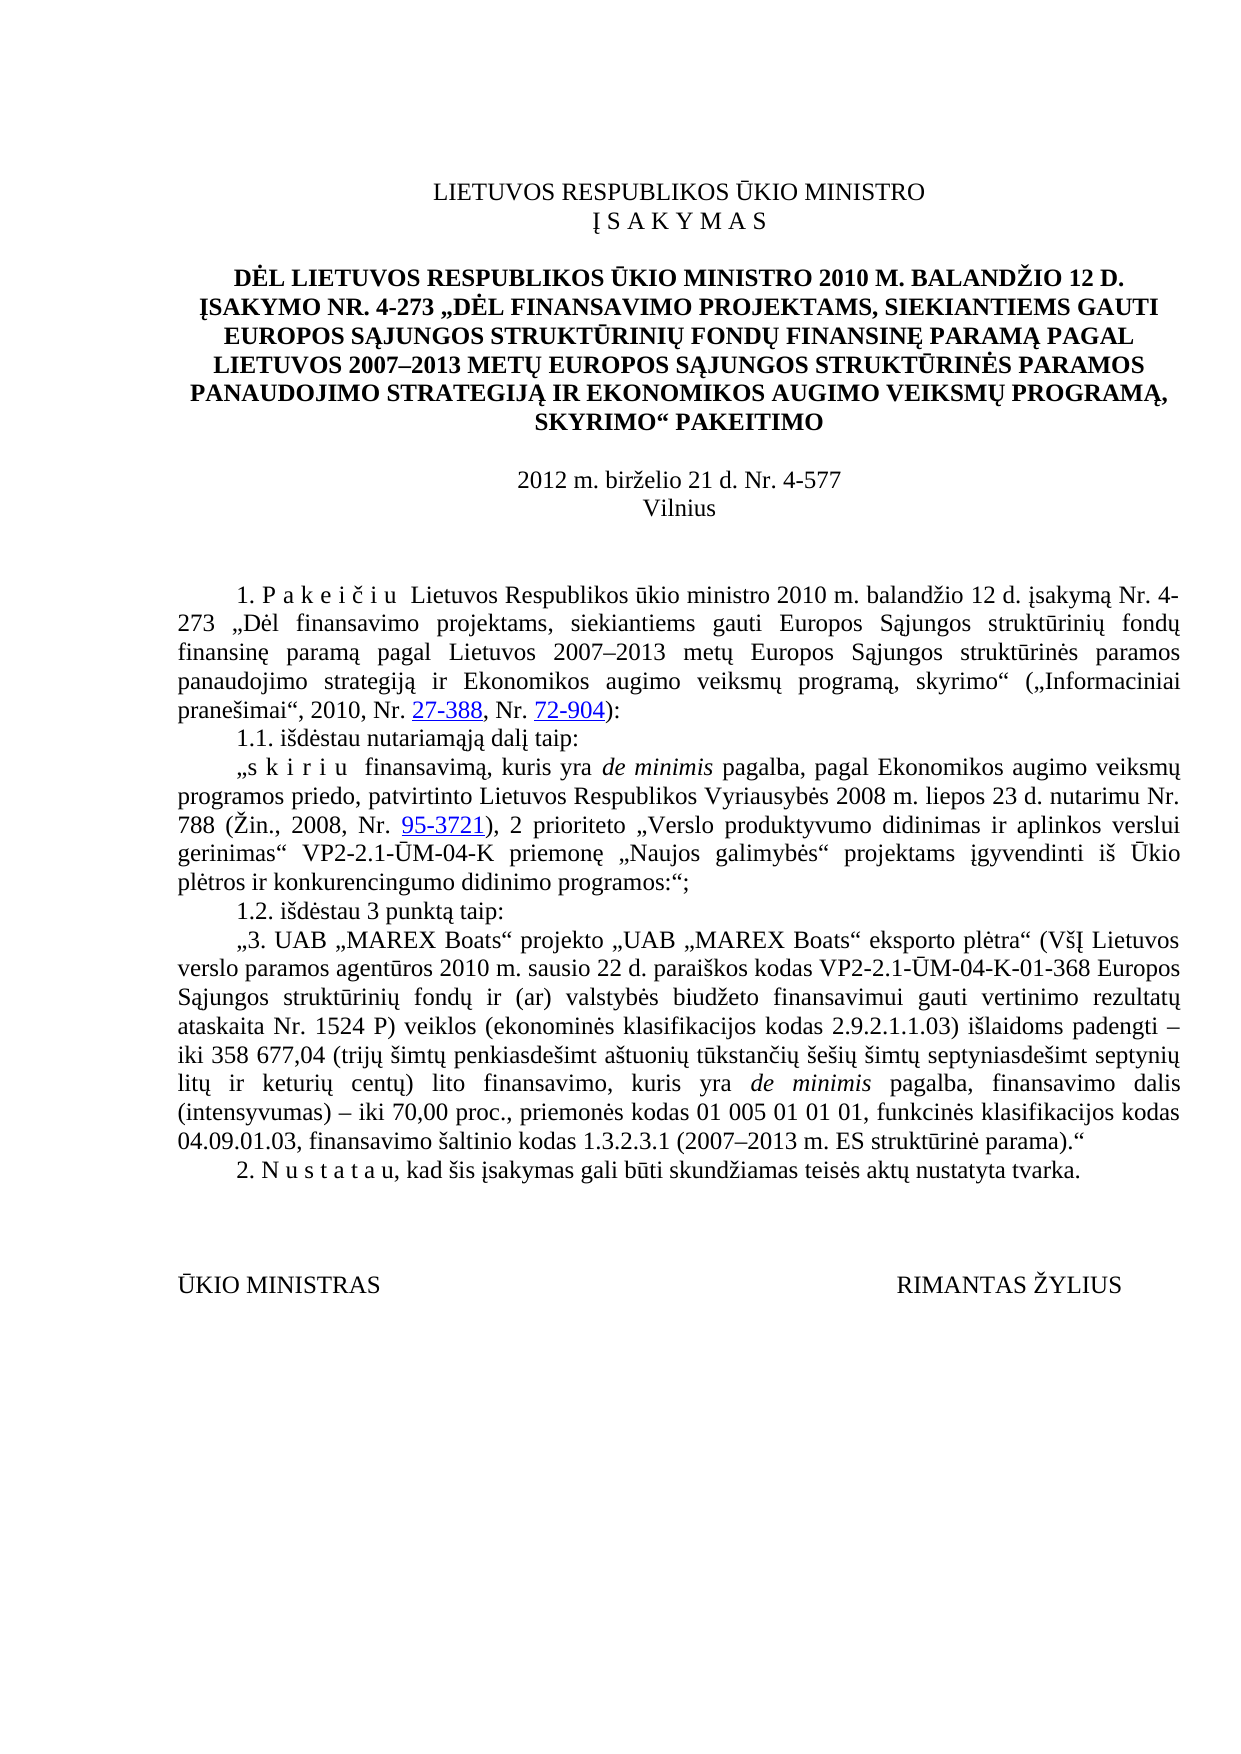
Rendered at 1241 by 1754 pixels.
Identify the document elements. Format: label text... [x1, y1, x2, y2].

text Vilnius [177, 493, 1181, 522]
text LIETUVOS RESPUBLIKOS ŪKIO MINISTRO [177, 177, 1181, 206]
text 1.1. išdėstau nutariamąją dalį taip: [177, 723, 1181, 752]
text Ūkio ministras Rimantas Žylius [177, 1270, 1181, 1298]
text 1. P a k e i č i u Lietuvos Respublikos ūkio ministro 2010 m. balandžio 12 d. įsakymą Nr. 4-273 „Dėl finansavimo projektams, siekiantiems gauti Europos Sąjungos struktūrinių fondų finansinę paramą pagal Lietuvos 2007–2013 metų Europos Sąjungos struktūrinės paramos panaudojimo strategiją ir Ekonomikos augimo veiksmų programą, skyrimo“ („Informaciniai pranešimai“, 2010, Nr. 27-388, Nr. 72-904): [177, 580, 1181, 723]
text 2. N u s t a t a u, kad šis įsakymas gali būti skundžiamas teisės aktų nustatyta tvarka. [177, 1155, 1181, 1183]
text „s k i r i u finansavimą, kuris yra de minimis pagalba, pagal Ekonomikos augimo veiksmų programos priedo, patvirtinto Lietuvos Respublikos Vyriausybės 2008 m. liepos 23 d. nutarimu Nr. 788 (Žin., 2008, Nr. 95-3721), 2 prioriteto „Verslo produktyvumo didinimas ir aplinkos verslui gerinimas“ VP2-2.1-ŪM-04-K priemonę „Naujos galimybės“ projektams įgyvendinti iš Ūkio plėtros ir konkurencingumo didinimo programos:“; [177, 752, 1181, 896]
text Į S A K Y M A S [177, 206, 1181, 235]
text 1.2. išdėstau 3 punktą taip: [177, 896, 1181, 925]
text DĖL LIETUVOS RESPUBLIKOS ŪKIO MINISTRO 2010 M. BALANDŽIO 12 D. ĮSAKYMO NR. 4-273 „DĖL FINANSAVIMO PROJEKTAMS, SIEKIANTIEMS GAUTI EUROPOS SĄJUNGOS STRUKTŪRINIŲ FONDŲ FINANSINĘ PARAMĄ PAGAL LIETUVOS 2007–2013 METŲ EUROPOS SĄJUNGOS STRUKTŪRINĖS PARAMOS PANAUDOJIMO STRATEGIJĄ IR EKONOMIKOS AUGIMO VEIKSMŲ PROGRAMĄ, SKYRIMO“ PAKEITIMO [177, 263, 1181, 436]
text „3. UAB „MAREX Boats“ projekto „UAB „MAREX Boats“ eksporto plėtra“ (VšĮ Lietuvos verslo paramos agentūros 2010 m. sausio 22 d. paraiškos kodas VP2-2.1-ŪM-04-K-01-368 Europos Sąjungos struktūrinių fondų ir (ar) valstybės biudžeto finansavimui gauti vertinimo rezultatų ataskaita Nr. 1524 P) veiklos (ekonominės klasifikacijos kodas 2.9.2.1.1.03) išlaidoms padengti – iki 358 677,04 (trijų šimtų penkiasdešimt aštuonių tūkstančių šešių šimtų septyniasdešimt septynių litų ir keturių centų) lito finansavimo, kuris yra de minimis pagalba, finansavimo dalis (intensyvumas) – iki 70,00 proc., priemonės kodas 01 005 01 01 01, funkcinės klasifikacijos kodas 04.09.01.03, finansavimo šaltinio kodas 1.3.2.3.1 (2007–2013 m. ES struktūrinė parama).“ [177, 925, 1181, 1155]
text 2012 m. birželio 21 d. Nr. 4-577 [177, 465, 1181, 493]
